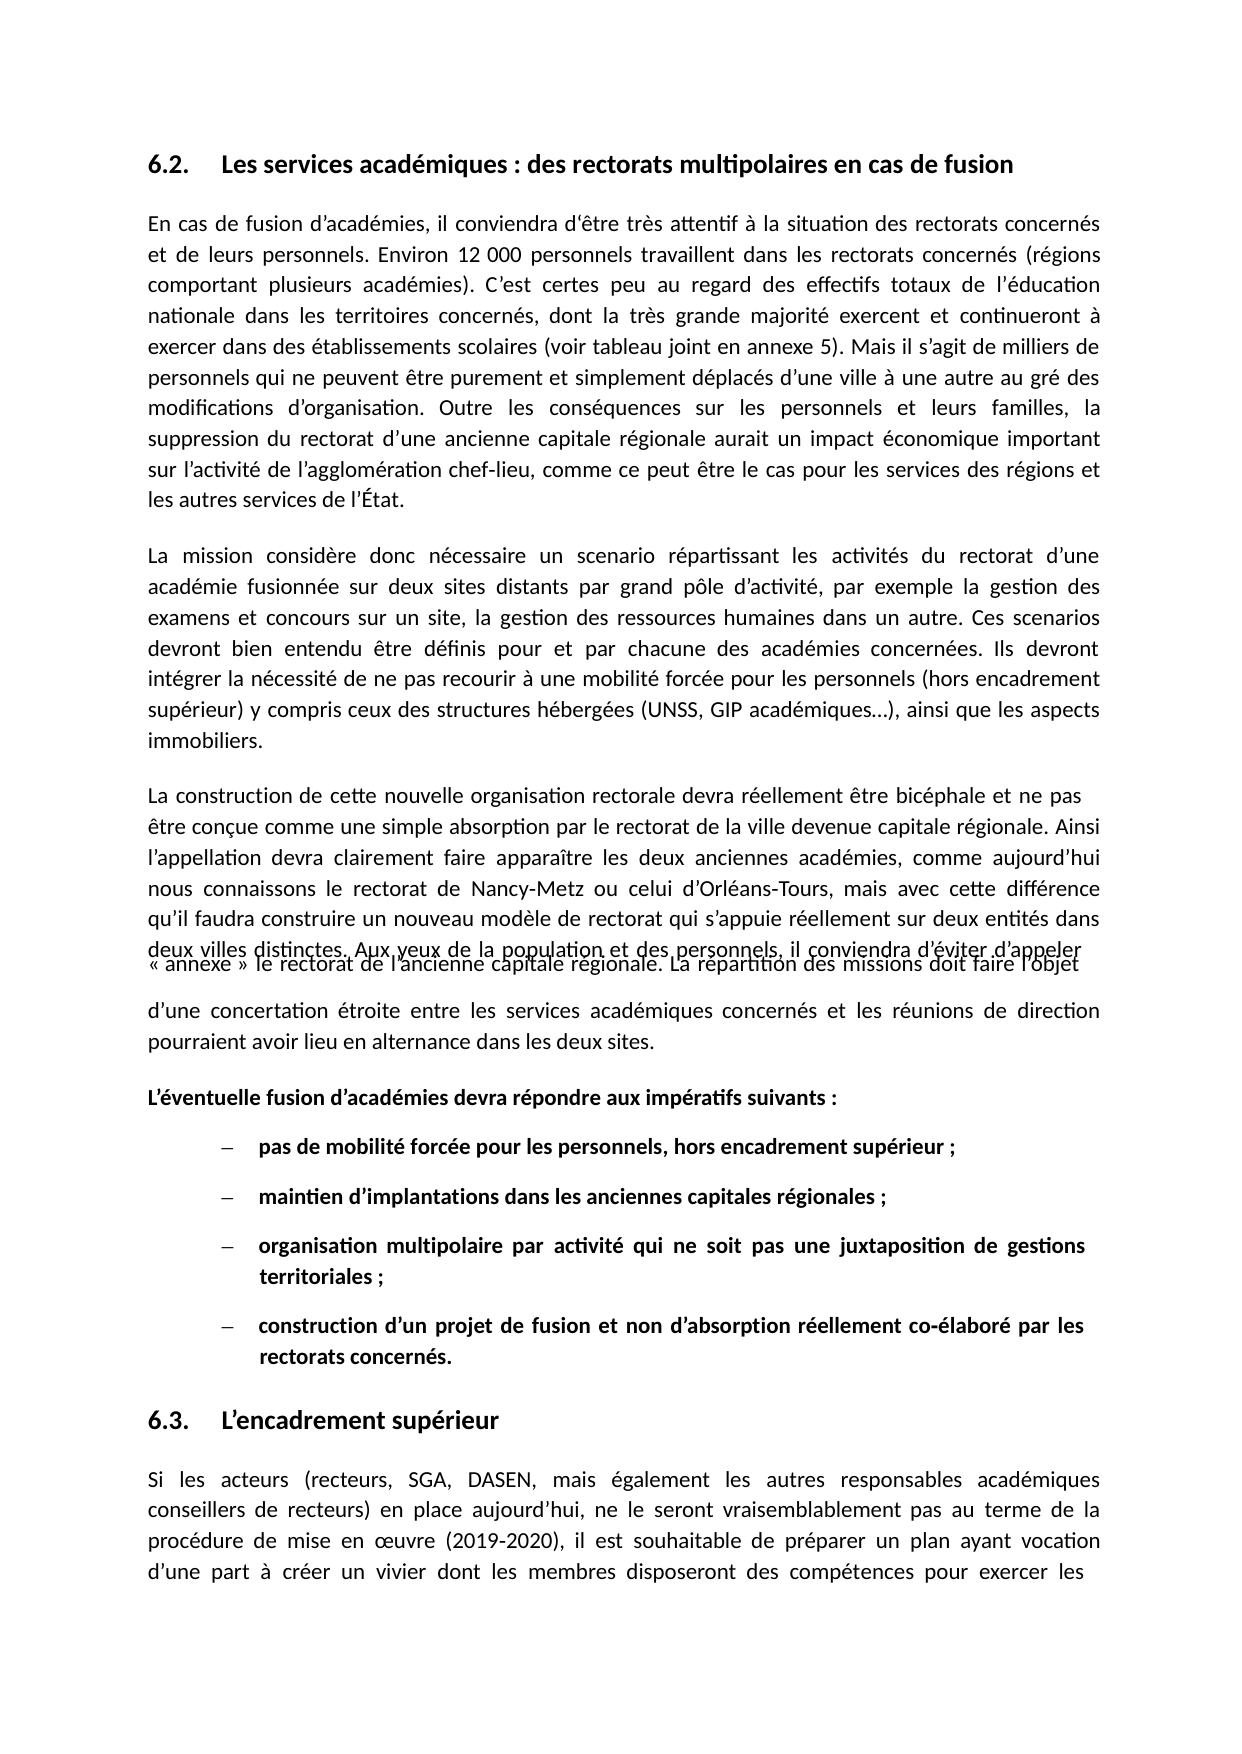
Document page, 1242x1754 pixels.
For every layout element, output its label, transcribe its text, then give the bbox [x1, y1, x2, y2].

text 6.2. Les services académiques : des rectorats multipolaires en cas de fusion [148, 148, 1023, 181]
text 6.3. L’encadrement supérieur [148, 1403, 512, 1437]
text La construction de cette nouvelle organisation rectorale devra réellement être bicéphale et ne pas [148, 782, 1099, 809]
text – construction d’un projet de fusion et non d’absorption réellement co‐élaboré par les rectorats concernés. [222, 1311, 1101, 1370]
text Si les acteurs (recteurs, SGA, DASEN, mais également les autres responsables académiques conseillers de recteurs) en place aujourd’hui, ne le seront vraisemblablement pas au terme de la procédure de mise en œuvre (2019‐2020), il est souhaitable de préparer un plan ayant vocation d’une part à créer un vivier dont les membres disposeront des compétences pour exercer les [148, 1465, 1101, 1585]
text – organisation multipolaire par activité qui ne soit pas une juxtaposition de gestions territoriales ; [222, 1231, 1101, 1290]
text « annexe » le rectorat de l’ancienne capitale régionale. La répartition des missions doit faire l’objet [148, 966, 1100, 994]
text être conçue comme une simple absorption par le rectorat de la ville devenue capitale régionale. Ainsi l’appellation devra clairement faire apparaître les deux anciennes académies, comme aujourd’hui nous connaissons le rectorat de Nancy‐Metz ou celui d’Orléans‐Tours, mais avec cette différence qu’il faudra construire un nouveau modèle de rectorat qui s’appuie réellement sur deux entités dans deux villes distinctes. Aux yeux de la population et des personnels, il conviendra d’éviter d’appeler [148, 812, 1100, 963]
text – pas de mobilité forcée pour les personnels, hors encadrement supérieur ; [221, 1132, 1108, 1160]
text d’une concertation étroite entre les services académiques concernés et les réunions de direction pourraient avoir lieu en alternance dans les deux sites. [148, 997, 1100, 1055]
text L’éventuelle fusion d’académies devra répondre aux impératifs suivants : [148, 1083, 850, 1111]
text – maintien d’implantations dans les anciennes capitales régionales ; [221, 1182, 1108, 1210]
text En cas de fusion d’académies, il conviendra d‘être très attentif à la situation des rectorats concernés et de leurs personnels. Environ 12 000 personnels travaillent dans les rectorats concernés (régions comportant plusieurs académies). C’est certes peu au regard des effectifs totaux de l’éducation nationale dans les territoires concernés, dont la très grande majorité exercent et continueront à exercer dans des établissements scolaires (voir tableau joint en annexe 5). Mais il s’agit de milliers de personnels qui ne peuvent être purement et simplement déplacés d’une ville à une autre au gré des modifications d’organisation. Outre les conséquences sur les personnels et leurs familles, la suppression du rectorat d’une ancienne capitale régionale aurait un impact économique important sur l’activité de l’agglomération chef‐lieu, comme ce peut être le cas pour les services des régions et les autres services de l’État. [148, 209, 1101, 514]
text La mission considère donc nécessaire un scenario répartissant les activités du rectorat d’une académie fusionnée sur deux sites distants par grand pôle d’activité, par exemple la gestion des examens et concours sur un site, la gestion des ressources humaines dans un autre. Ces scenarios devront bien entendu être définis pour et par chacune des académies concernées. Ils devront intégrer la nécessité de ne pas recourir à une mobilité forcée pour les personnels (hors encadrement supérieur) y compris ceux des structures hébergées (UNSS, GIP académiques…), ainsi que les aspects immobiliers. [148, 541, 1101, 754]
